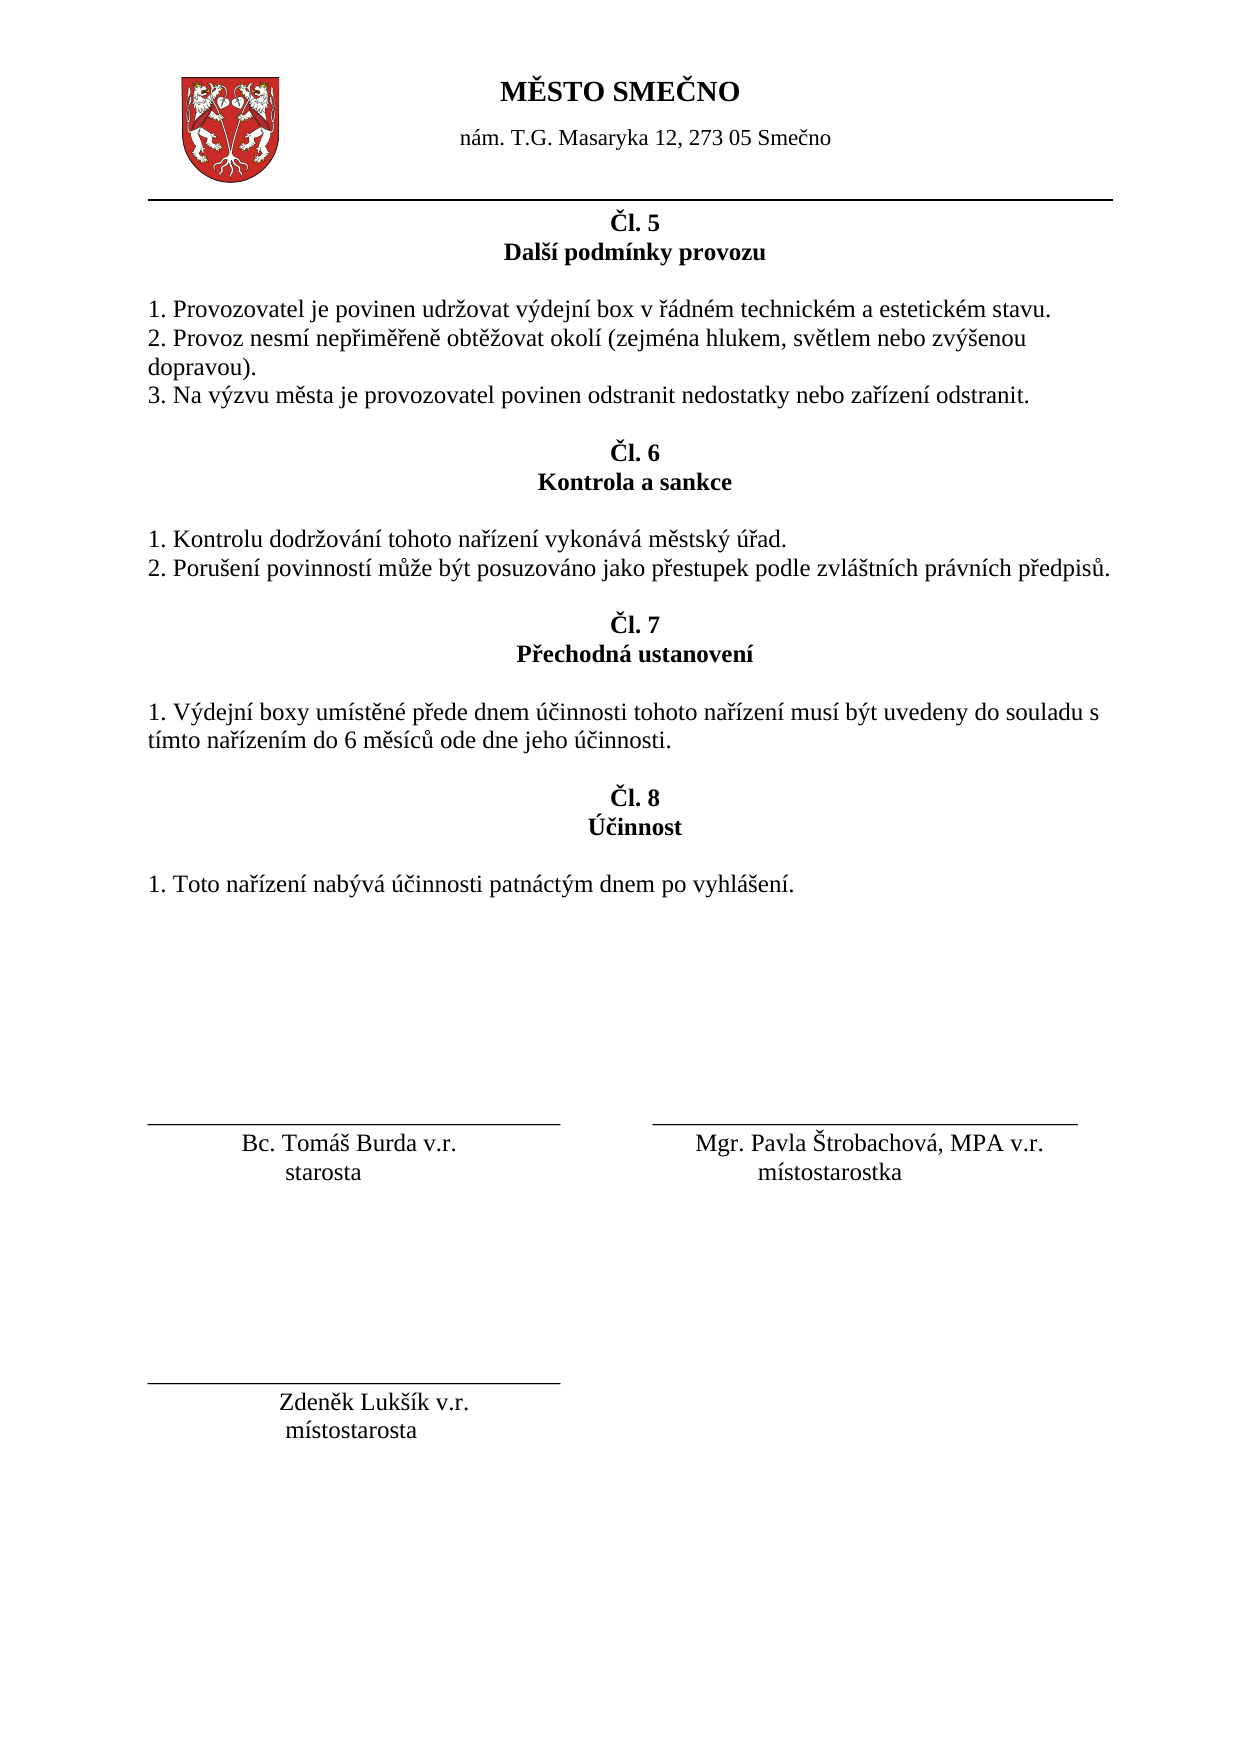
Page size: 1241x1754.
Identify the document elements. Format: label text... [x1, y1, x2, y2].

text 3. Na výzvu města je provozovatel povinen odstranit nedostatky nebo zařízení odstranit. [148, 380, 1122, 409]
text Čl. 8 [148, 783, 1122, 812]
text 1. Kontrolu dodržování tohoto nařízení vykonává městský úřad. [148, 524, 1122, 553]
text Čl. 6 [148, 438, 1122, 467]
text Bc. Tomáš Burda v.r. Mgr. Pavla Štrobachová, MPA v.r. [148, 1128, 1122, 1157]
text Zdeněk Lukšík v.r. [148, 1387, 1122, 1415]
text Další podmínky provozu [148, 237, 1122, 265]
text _________________________________ [148, 1358, 1122, 1387]
text Čl. 7 [148, 610, 1122, 639]
text místostarosta [148, 1415, 1122, 1444]
text Přechodná ustanovení [148, 639, 1122, 668]
text 2. Porušení povinností může být posuzováno jako přestupek podle zvláštních právních předpisů. [148, 553, 1122, 582]
text _________________________________ __________________________________ [148, 1099, 1122, 1128]
picture [181, 77, 280, 183]
text starosta místostarostka [148, 1157, 1122, 1185]
text 1. Výdejní boxy umístěné přede dnem účinnosti tohoto nařízení musí být uvedeny do souladu s tímto nařízením do 6 měsíců ode dne jeho účinnosti. [148, 697, 1122, 754]
text 2. Provoz nesmí nepřiměřeně obtěžovat okolí (zejména hlukem, světlem nebo zvýšenou dopravou). [148, 323, 1122, 380]
text Kontrola a sankce [148, 467, 1122, 495]
text 1. Provozovatel je povinen udržovat výdejní box v řádném technickém a estetickém stavu. [148, 294, 1122, 323]
text Čl. 5 [148, 208, 1122, 237]
text 1. Toto nařízení nabývá účinnosti patnáctým dnem po vyhlášení. [148, 869, 1122, 898]
text Účinnost [148, 812, 1122, 840]
